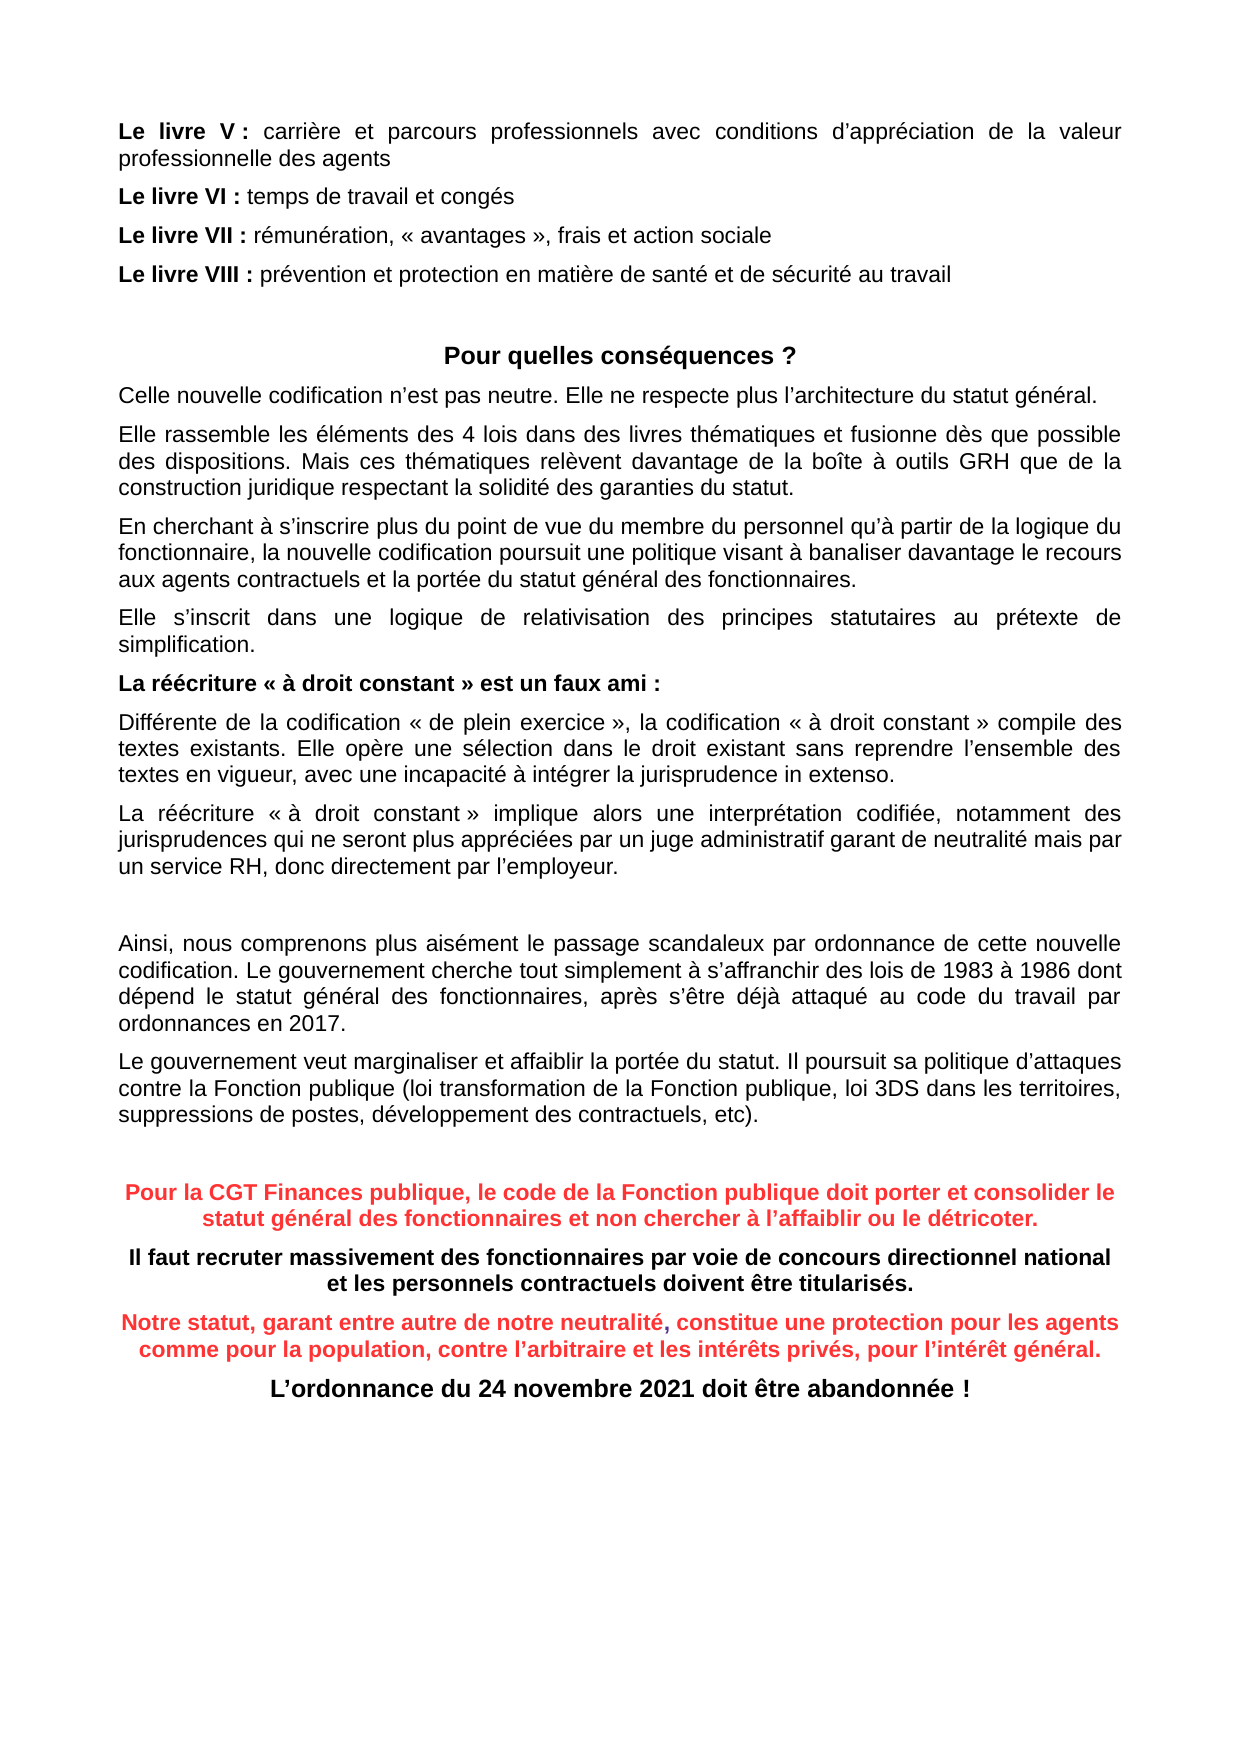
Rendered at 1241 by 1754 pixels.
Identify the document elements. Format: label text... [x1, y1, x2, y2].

text Ainsi, nous comprenons plus aisément le passage scandaleux par ordonnance de cette nouvelle codification. Le gouvernement cherche tout simplement à s’affranchir des lois de 1983 à 1986 dont dépend le statut général des fonctionnaires, après s’être déjà attaqué au code du travail par ordonnances en 2017. [118, 930, 1122, 1036]
text Le livre VI : temps de travail et congés [118, 183, 1122, 210]
text L’ordonnance du 24 novembre 2021 doit être abandonnée ! [118, 1374, 1122, 1403]
text Différente de la codification « de plein exercice », la codification « à droit constant » compile des textes existants. Elle opère une sélection dans le droit existant sans reprendre l’ensemble des textes en vigueur, avec une incapacité à intégrer la jurisprudence in extenso. [118, 708, 1122, 787]
text La réécriture « à droit constant » est un faux ami : [118, 669, 1122, 696]
text Le livre VII : rémunération, « avantages », frais et action sociale [118, 222, 1122, 248]
text Notre statut, garant entre autre de notre neutralité, constitue une protection pour les agents comme pour la population, contre l’arbitraire et les intérêts privés, pour l’intérêt général. [118, 1309, 1122, 1362]
text Pour la CGT Finances publique, le code de la Fonction publique doit porter et consolider le statut général des fonctionnaires et non chercher à l’affaiblir ou le détricoter. [118, 1179, 1122, 1231]
text La réécriture « à droit constant » implique alors une interprétation codifiée, notamment des jurisprudences qui ne seront plus appréciées par un juge administratif garant de neutralité mais par un service RH, donc directement par l’employeur. [118, 800, 1122, 879]
text En cherchant à s’inscrire plus du point de vue du membre du personnel qu’à partir de la logique du fonctionnaire, la nouvelle codification poursuit une politique visant à banaliser davantage le recours aux agents contractuels et la portée du statut général des fonctionnaires. [118, 513, 1122, 592]
text Le gouvernement veut marginaliser et affaiblir la portée du statut. Il poursuit sa politique d’attaques contre la Fonction publique (loi transformation de la Fonction publique, loi 3DS dans les territoires, suppressions de postes, développement des contractuels, etc). [118, 1048, 1122, 1127]
text Il faut recruter massivement des fonctionnaires par voie de concours directionnel national et les personnels contractuels doivent être titularisés. [118, 1244, 1122, 1297]
text Elle rassemble les éléments des 4 lois dans des livres thématiques et fusionne dès que possible des dispositions. Mais ces thématiques relèvent davantage de la boîte à outils GRH que de la construction juridique respectant la solidité des garanties du statut. [118, 421, 1122, 500]
text Le livre V : carrière et parcours professionnels avec conditions d’appréciation de la valeur professionnelle des agents [118, 118, 1122, 171]
text Celle nouvelle codification n’est pas neutre. Elle ne respecte plus l’architecture du statut général. [118, 382, 1122, 409]
text Elle s’inscrit dans une logique de relativisation des principes statutaires au prétexte de simplification. [118, 604, 1122, 657]
text Pour quelles conséquences ? [118, 341, 1122, 370]
text Le livre VIII : prévention et protection en matière de santé et de sécurité au travail [118, 261, 1122, 287]
